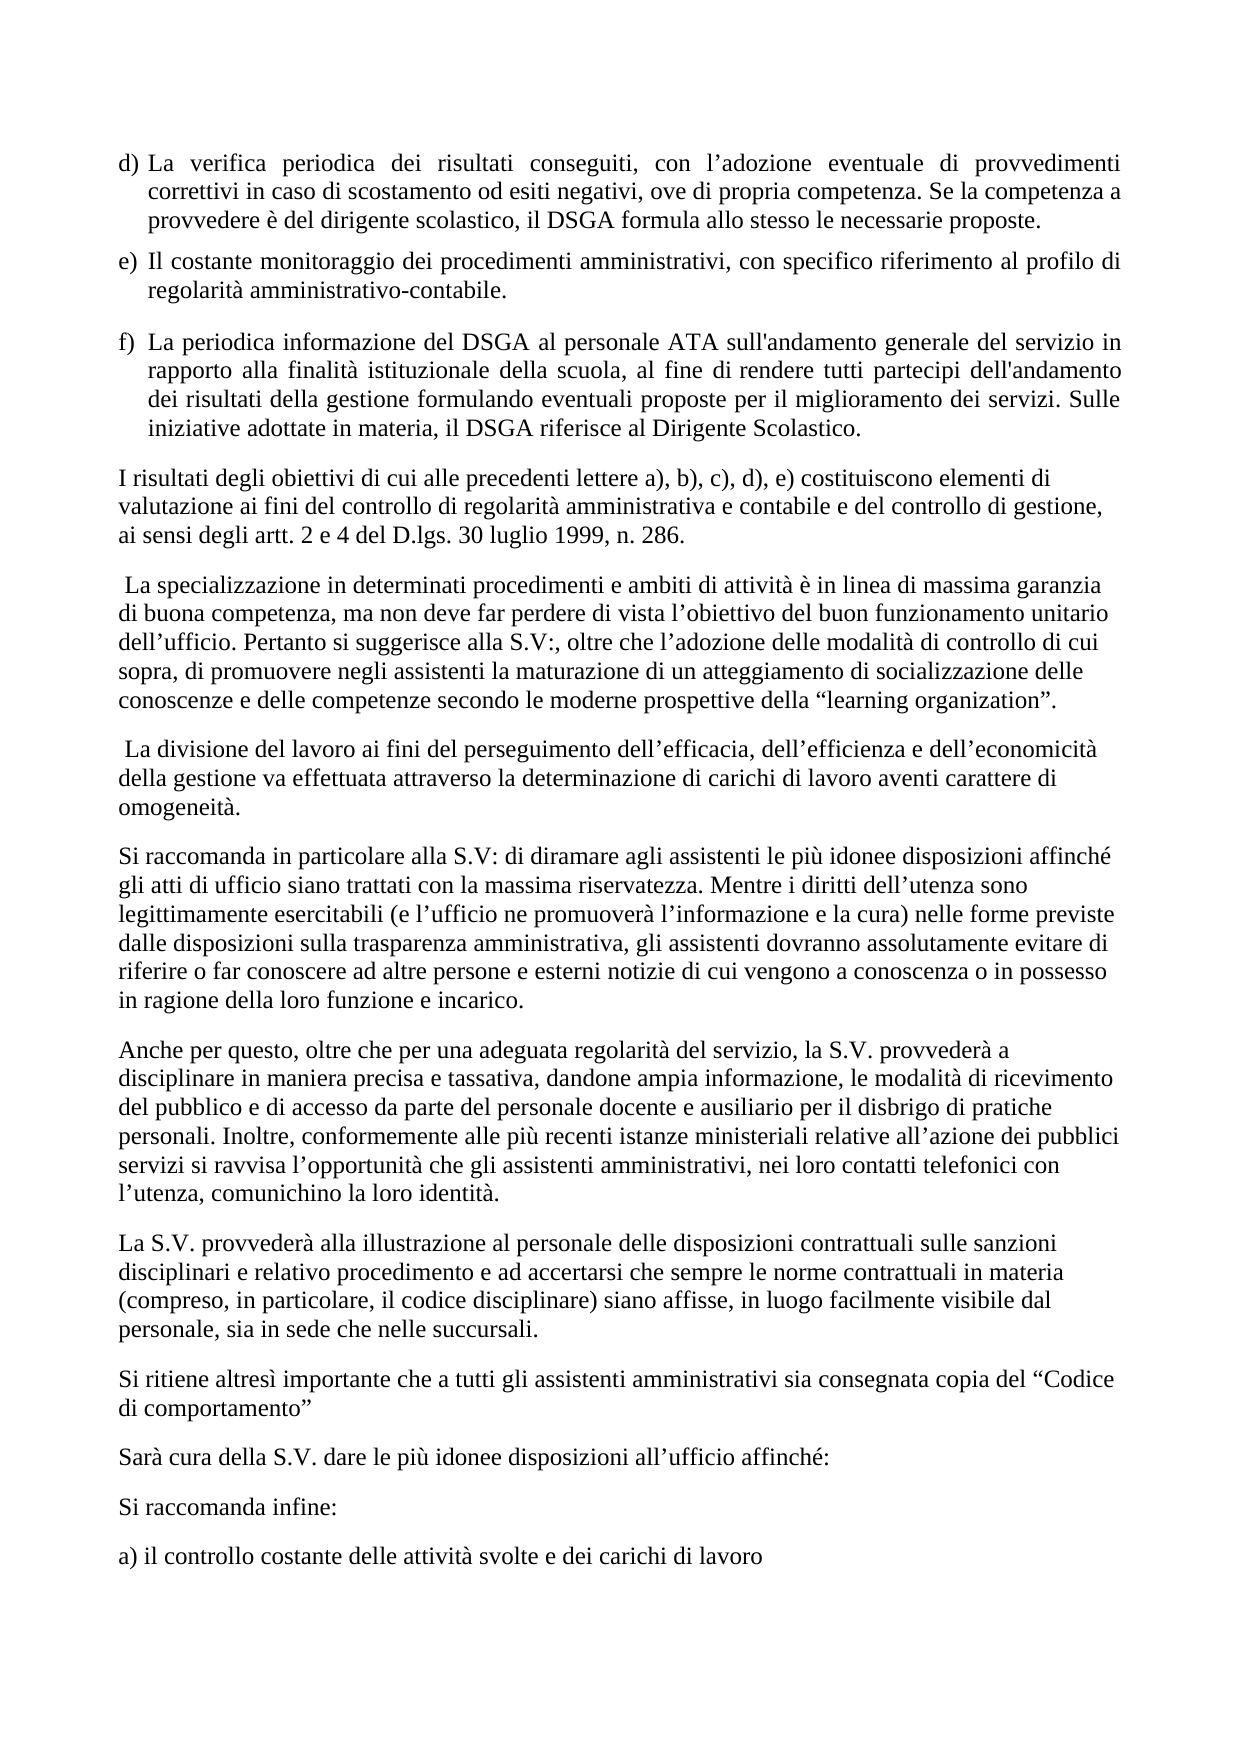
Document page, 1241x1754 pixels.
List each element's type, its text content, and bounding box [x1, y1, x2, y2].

text a) il controllo costante delle attività svolte e dei carichi di lavoro [118, 1541, 1122, 1570]
text Anche per questo, oltre che per una adeguata regolarità del servizio, la S.V. provvederà a disciplinare in maniera precisa e tassativa, dandone ampia informazione, le modalità di ricevimento del pubblico e di accesso da parte del personale docente e ausiliario per il disbrigo di pratiche personali. Inoltre, conformemente alle più recenti istanze ministeriali relative all’azione dei pubblici servizi si ravvisa l’opportunità che gli assistenti amministrativi, nei loro contatti telefonici con l’utenza, comunichino la loro identità. [118, 1035, 1122, 1207]
text Si ritiene altresì importante che a tutti gli assistenti amministrativi sia consegnata copia del “Codice di comportamento” [118, 1364, 1122, 1421]
text Sarà cura della S.V. dare le più idonee disposizioni all’ufficio affinché: [118, 1442, 1122, 1471]
text La divisione del lavoro ai fini del perseguimento dell’efficacia, dell’efficienza e dell’economicità della gestione va effettuata attraverso la determinazione di carichi di lavoro aventi carattere di omogeneità. [118, 734, 1122, 821]
text La specializzazione in determinati procedimenti e ambiti di attività è in linea di massima garanzia di buona competenza, ma non deve far perdere di vista l’obiettivo del buon funzionamento unitario dell’ufficio. Pertanto si suggerisce alla S.V:, oltre che l’adozione delle modalità di controllo di cui sopra, di promuovere negli assistenti la maturazione di un atteggiamento di socializzazione delle conoscenze e delle competenze secondo le moderne prospettive della “learning organization”. [118, 570, 1122, 713]
text La S.V. provvederà alla illustrazione al personale delle disposizioni contrattuali sulle sanzioni disciplinari e relativo procedimento e ad accertarsi che sempre le norme contrattuali in materia (compreso, in particolare, il codice disciplinare) siano affisse, in luogo facilmente visibile dal personale, sia in sede che nelle succursali. [118, 1228, 1122, 1343]
list Il costante monitoraggio dei procedimenti amministrativi, con specifico riferimento al profilo di regolarità amministrativo-contabile. [118, 246, 1122, 304]
text Si raccomanda in particolare alla S.V: di diramare agli assistenti le più idonee disposizioni affinché gli atti di ufficio siano trattati con la massima riservatezza. Mentre i diritti dell’utenza sono legittimamente esercitabili (e l’ufficio ne promuoverà l’informazione e la cura) nelle forme previste dalle disposizioni sulla trasparenza amministrativa, gli assistenti dovranno assolutamente evitare di riferire o far conoscere ad altre persone e esterni notizie di cui vengono a conoscenza o in possesso in ragione della loro funzione e incarico. [118, 841, 1122, 1014]
list La periodica informazione del DSGA al personale ATA sull'andamento generale del servizio in rapporto alla finalità istituzionale della scuola, al fine di rendere tutti partecipi dell'andamento dei risultati della gestione formulando eventuali proposte per il miglioramento dei servizi. Sulle iniziative adottate in materia, il DSGA riferisce al Dirigente Scolastico. [118, 327, 1122, 442]
text Si raccomanda infine: [118, 1492, 1122, 1521]
text I risultati degli obiettivi di cui alle precedenti lettere a), b), c), d), e) costituiscono elementi di valutazione ai fini del controllo di regolarità amministrativa e contabile e del controllo di gestione, ai sensi degli artt. 2 e 4 del D.lgs. 30 luglio 1999, n. 286. [118, 463, 1122, 549]
list La verifica periodica dei risultati conseguiti, con l’adozione eventuale di provvedimenti correttivi in caso di scostamento od esiti negativi, ove di propria competenza. Se la competenza a provvedere è del dirigente scolastico, il DSGA formula allo stesso le necessarie proposte. [118, 148, 1122, 234]
